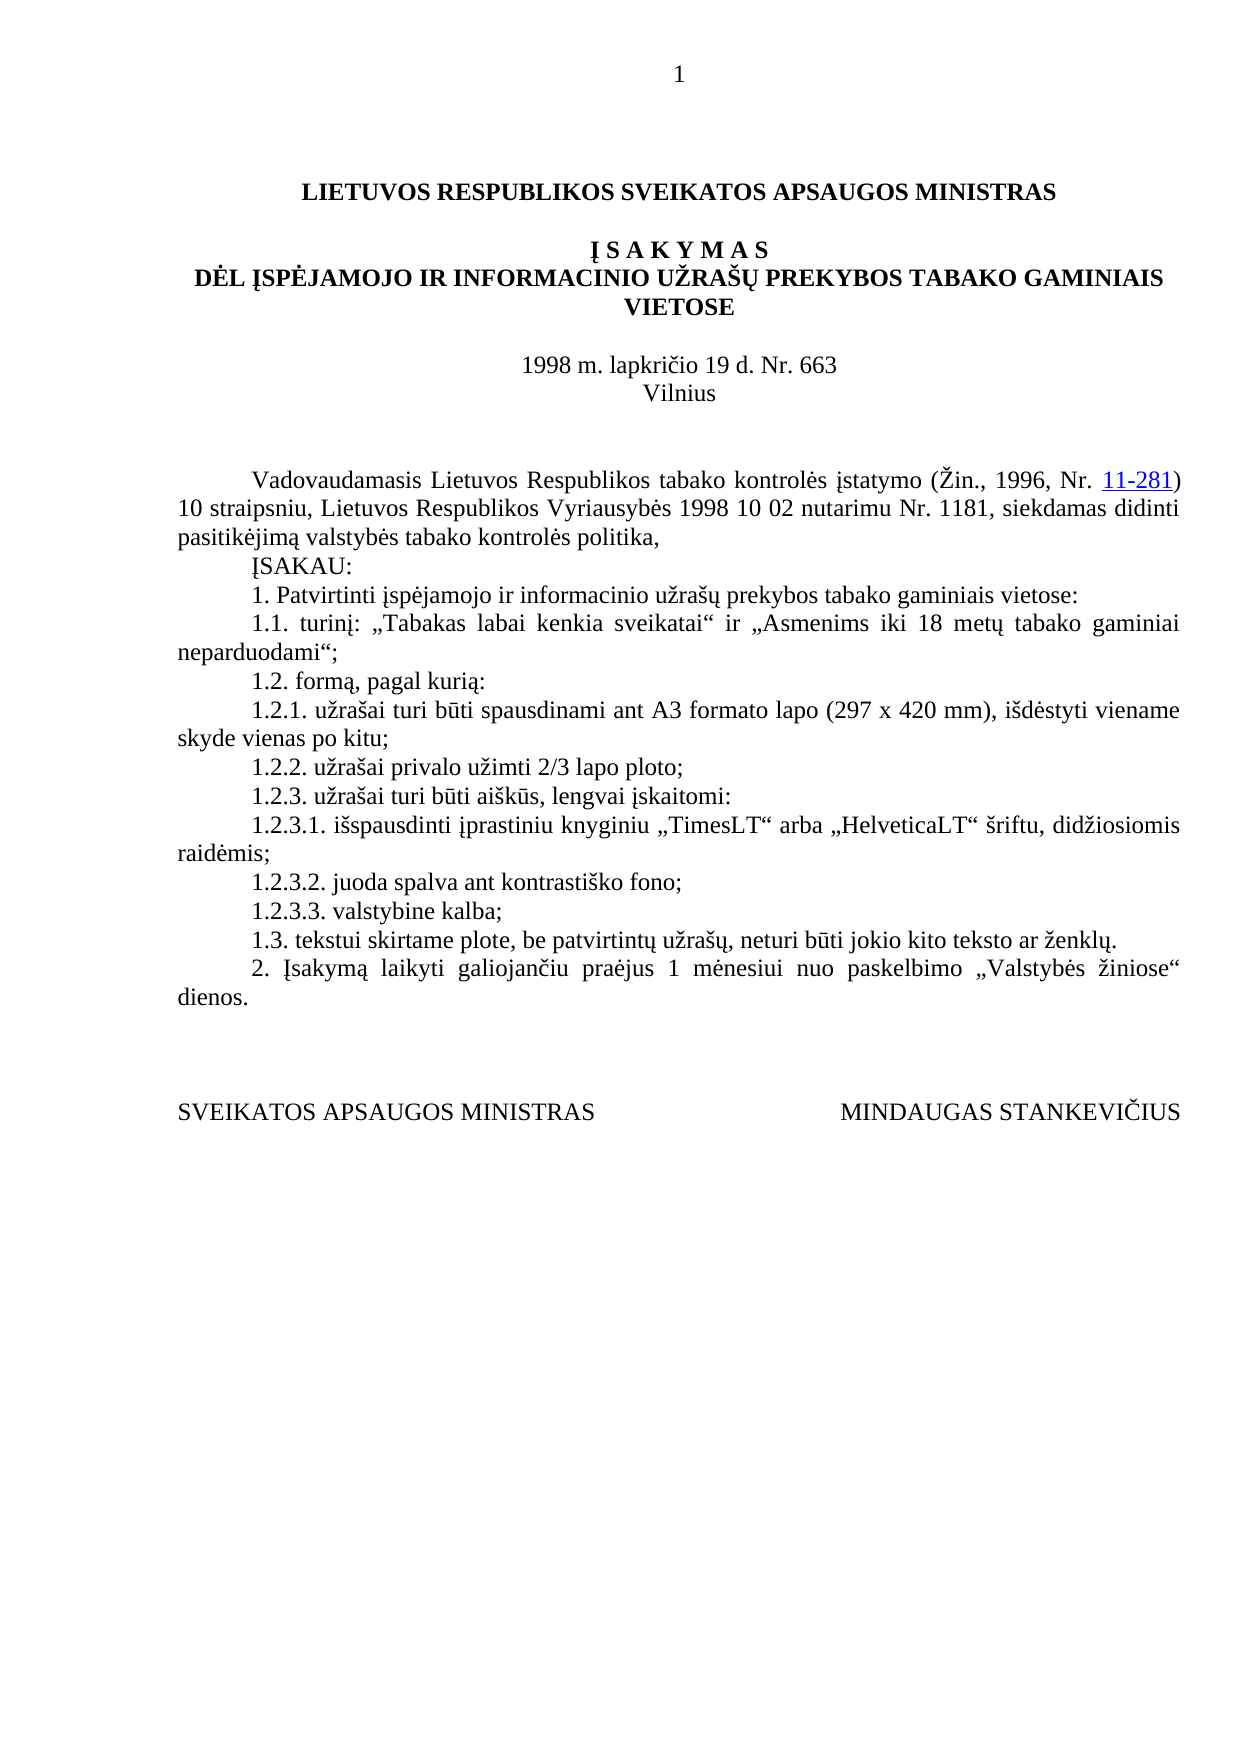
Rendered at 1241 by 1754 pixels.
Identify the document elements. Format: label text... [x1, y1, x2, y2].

text Sveikatos apsaugos Ministras Mindaugas Stankevičius [177, 1097, 1181, 1126]
text 2. Įsakymą laikyti galiojančiu praėjus 1 mėnesiui nuo paskelbimo „Valstybės žiniose“ dienos. [177, 953, 1181, 1011]
text LIETUVOS RESPUBLIKOS SVEIKATOS APSAUGOS MINISTRAS [177, 177, 1181, 206]
text 1.2.2. užrašai privalo užimti 2/3 lapo ploto; [177, 752, 1181, 781]
text 1998 m. lapkričio 19 d. Nr. 663 [177, 350, 1181, 378]
text 1.2.1. užrašai turi būti spausdinami ant A3 formato lapo (297 x 420 mm), išdėstyti viename skyde vienas po kitu; [177, 695, 1181, 752]
text ĮSAKAU: [177, 551, 1181, 580]
text 1.2.3. užrašai turi būti aiškūs, lengvai įskaitomi: [177, 781, 1181, 810]
text 1.2.3.2. juoda spalva ant kontrastiško fono; [177, 867, 1181, 896]
text 1.2.3.1. išspausdinti įprastiniu knyginiu „TimesLT“ arba „HelveticaLT“ šriftu, didžiosiomis raidėmis; [177, 810, 1181, 867]
text Vadovaudamasis Lietuvos Respublikos tabako kontrolės įstatymo (Žin., 1996, Nr. 11-281) 10 straipsniu, Lietuvos Respublikos Vyriausybės 1998 10 02 nutarimu Nr. 1181, siekdamas didinti pasitikėjimą valstybės tabako kontrolės politika, [177, 465, 1181, 551]
text 1.2. formą, pagal kurią: [177, 666, 1181, 695]
text 1.2.3.3. valstybine kalba; [177, 896, 1181, 925]
text 1.1. turinį: „Tabakas labai kenkia sveikatai“ ir „Asmenims iki 18 metų tabako gaminiai neparduodami“; [177, 608, 1181, 666]
text 1. Patvirtinti įspėjamojo ir informacinio užrašų prekybos tabako gaminiais vietose: [177, 580, 1181, 608]
text DĖL ĮSPĖJAMOJO IR INFORMACINIO UŽRAŠŲ PREKYBOS TABAKO GAMINIAIS VIETOSE [177, 263, 1181, 321]
text 1.3. tekstui skirtame plote, be patvirtintų užrašų, neturi būti jokio kito teksto ar ženklų. [177, 925, 1181, 953]
text Į S A K Y M A S [177, 235, 1181, 263]
text Vilnius [177, 378, 1181, 407]
